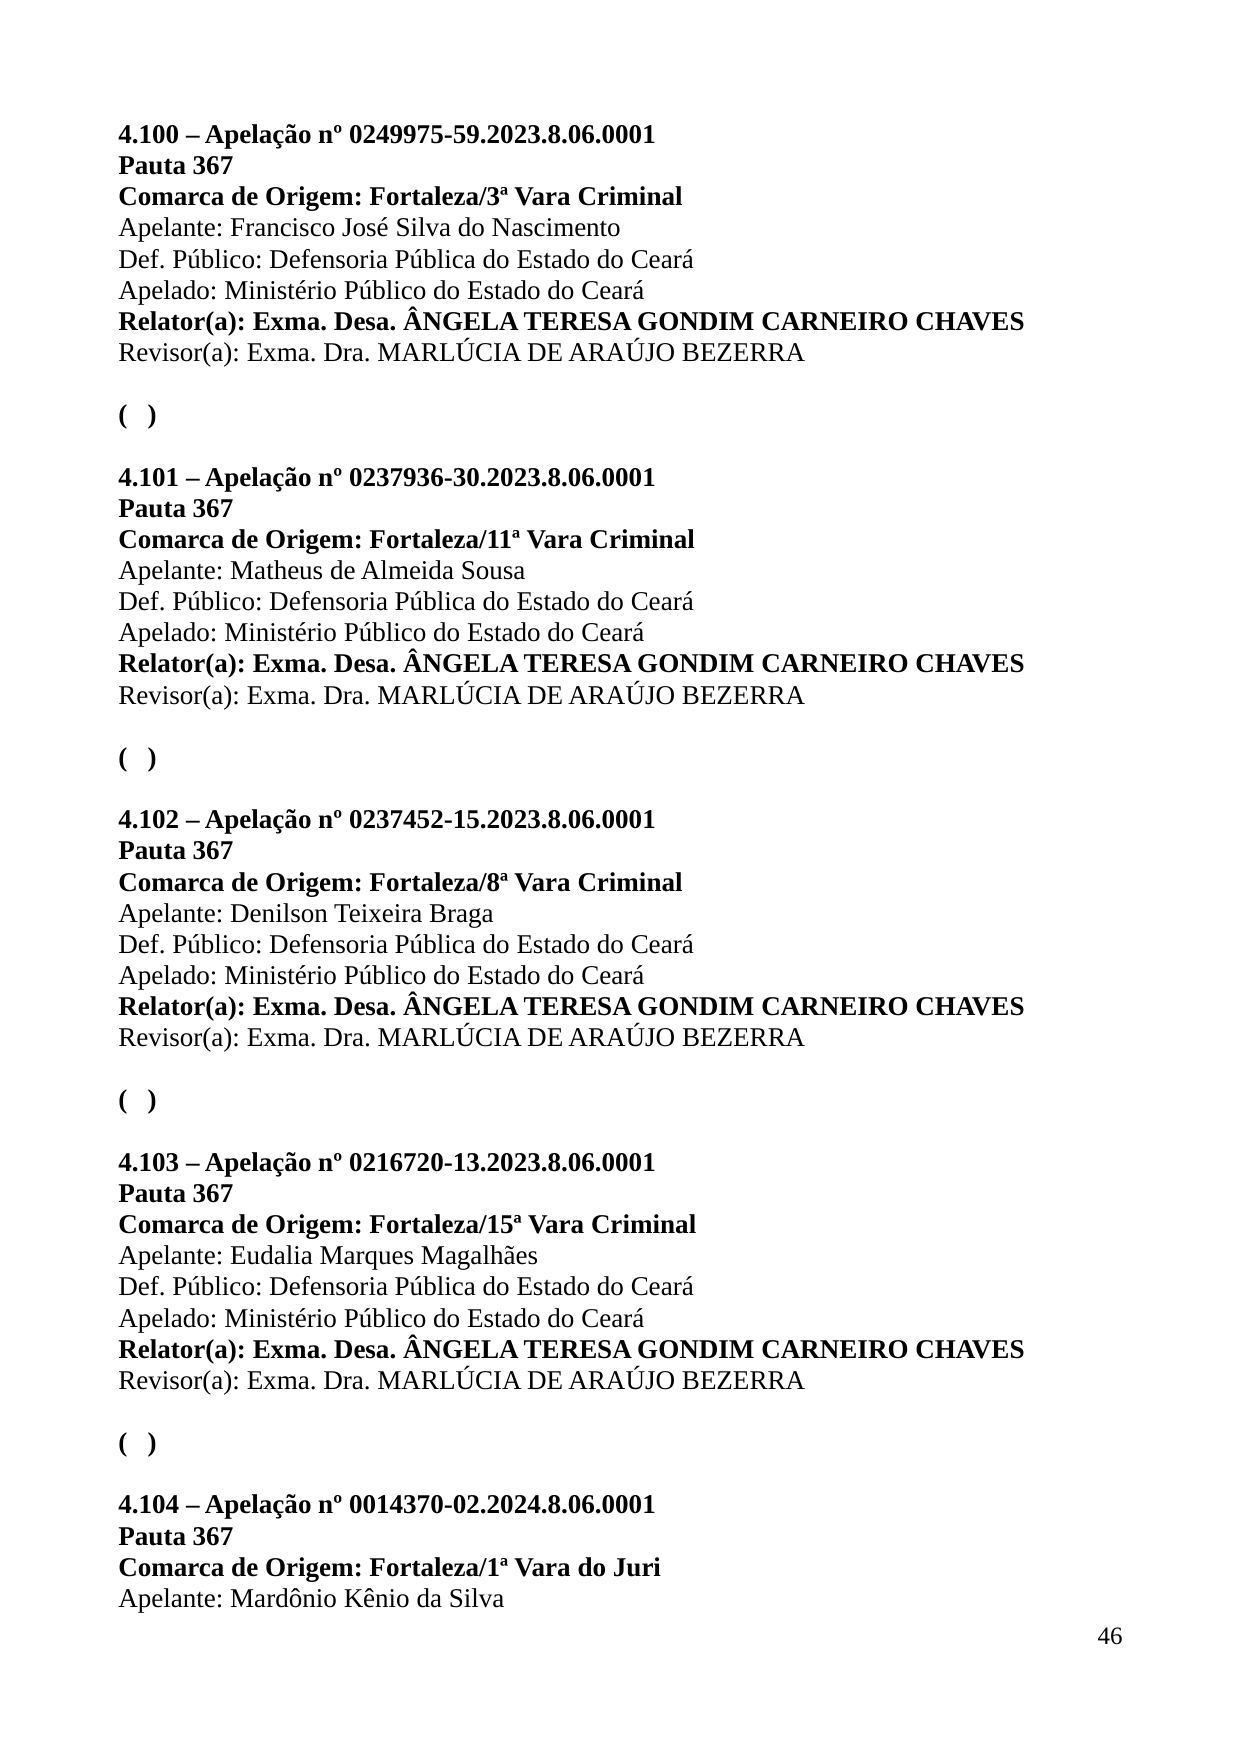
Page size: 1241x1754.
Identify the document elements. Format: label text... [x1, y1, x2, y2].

text Revisor(a): Exma. Dra. MARLÚCIA DE ARAÚJO BEZERRA [118, 679, 1122, 710]
text Comarca de Origem: Fortaleza/8ª Vara Criminal [118, 866, 1122, 897]
text Apelado: Ministério Público do Estado do Ceará [118, 1302, 1122, 1333]
text Apelado: Ministério Público do Estado do Ceará [118, 959, 1122, 990]
text Revisor(a): Exma. Dra. MARLÚCIA DE ARAÚJO BEZERRA [118, 1021, 1122, 1052]
text Apelante: Eudalia Marques Magalhães [118, 1239, 1122, 1271]
text Apelante: Matheus de Almeida Sousa [118, 554, 1122, 585]
text Relator(a): Exma. Desa. ÂNGELA TERESA GONDIM CARNEIRO CHAVES [118, 1333, 1122, 1364]
text 4.103 – Apelação nº 0216720-13.2023.8.06.0001 [118, 1146, 1122, 1177]
text Revisor(a): Exma. Dra. MARLÚCIA DE ARAÚJO BEZERRA [118, 1364, 1122, 1395]
text ( ) [118, 1426, 1122, 1457]
text Def. Público: Defensoria Pública do Estado do Ceará [118, 928, 1122, 959]
text Relator(a): Exma. Desa. ÂNGELA TERESA GONDIM CARNEIRO CHAVES [118, 305, 1122, 336]
text 4.101 – Apelação nº 0237936-30.2023.8.06.0001 [118, 461, 1122, 492]
text ( ) [118, 1084, 1122, 1115]
text Apelado: Ministério Público do Estado do Ceará [118, 274, 1122, 305]
text 4.102 – Apelação nº 0237452-15.2023.8.06.0001 [118, 803, 1122, 834]
text Revisor(a): Exma. Dra. MARLÚCIA DE ARAÚJO BEZERRA [118, 336, 1122, 367]
text 4.100 – Apelação nº 0249975-59.2023.8.06.0001 [118, 118, 1122, 149]
text Def. Público: Defensoria Pública do Estado do Ceará [118, 585, 1122, 616]
text Apelante: Mardônio Kênio da Silva [118, 1582, 1122, 1613]
text ( ) [118, 741, 1122, 772]
text Apelado: Ministério Público do Estado do Ceará [118, 616, 1122, 648]
text 4.104 – Apelação nº 0014370-02.2024.8.06.0001 [118, 1488, 1122, 1520]
text Relator(a): Exma. Desa. ÂNGELA TERESA GONDIM CARNEIRO CHAVES [118, 648, 1122, 679]
text Comarca de Origem: Fortaleza/3ª Vara Criminal [118, 180, 1122, 212]
text Relator(a): Exma. Desa. ÂNGELA TERESA GONDIM CARNEIRO CHAVES [118, 990, 1122, 1021]
text Pauta 367 [118, 1520, 1122, 1551]
text Pauta 367 [118, 492, 1122, 523]
text Pauta 367 [118, 1177, 1122, 1208]
text Comarca de Origem: Fortaleza/15ª Vara Criminal [118, 1208, 1122, 1239]
text Apelante: Francisco José Silva do Nascimento [118, 212, 1122, 243]
text Def. Público: Defensoria Pública do Estado do Ceará [118, 243, 1122, 274]
text Apelante: Denilson Teixeira Braga [118, 897, 1122, 928]
text ( ) [118, 398, 1122, 429]
text Comarca de Origem: Fortaleza/11ª Vara Criminal [118, 523, 1122, 554]
text Comarca de Origem: Fortaleza/1ª Vara do Juri [118, 1551, 1122, 1582]
text Def. Público: Defensoria Pública do Estado do Ceará [118, 1271, 1122, 1302]
text Pauta 367 [118, 834, 1122, 866]
text Pauta 367 [118, 149, 1122, 180]
